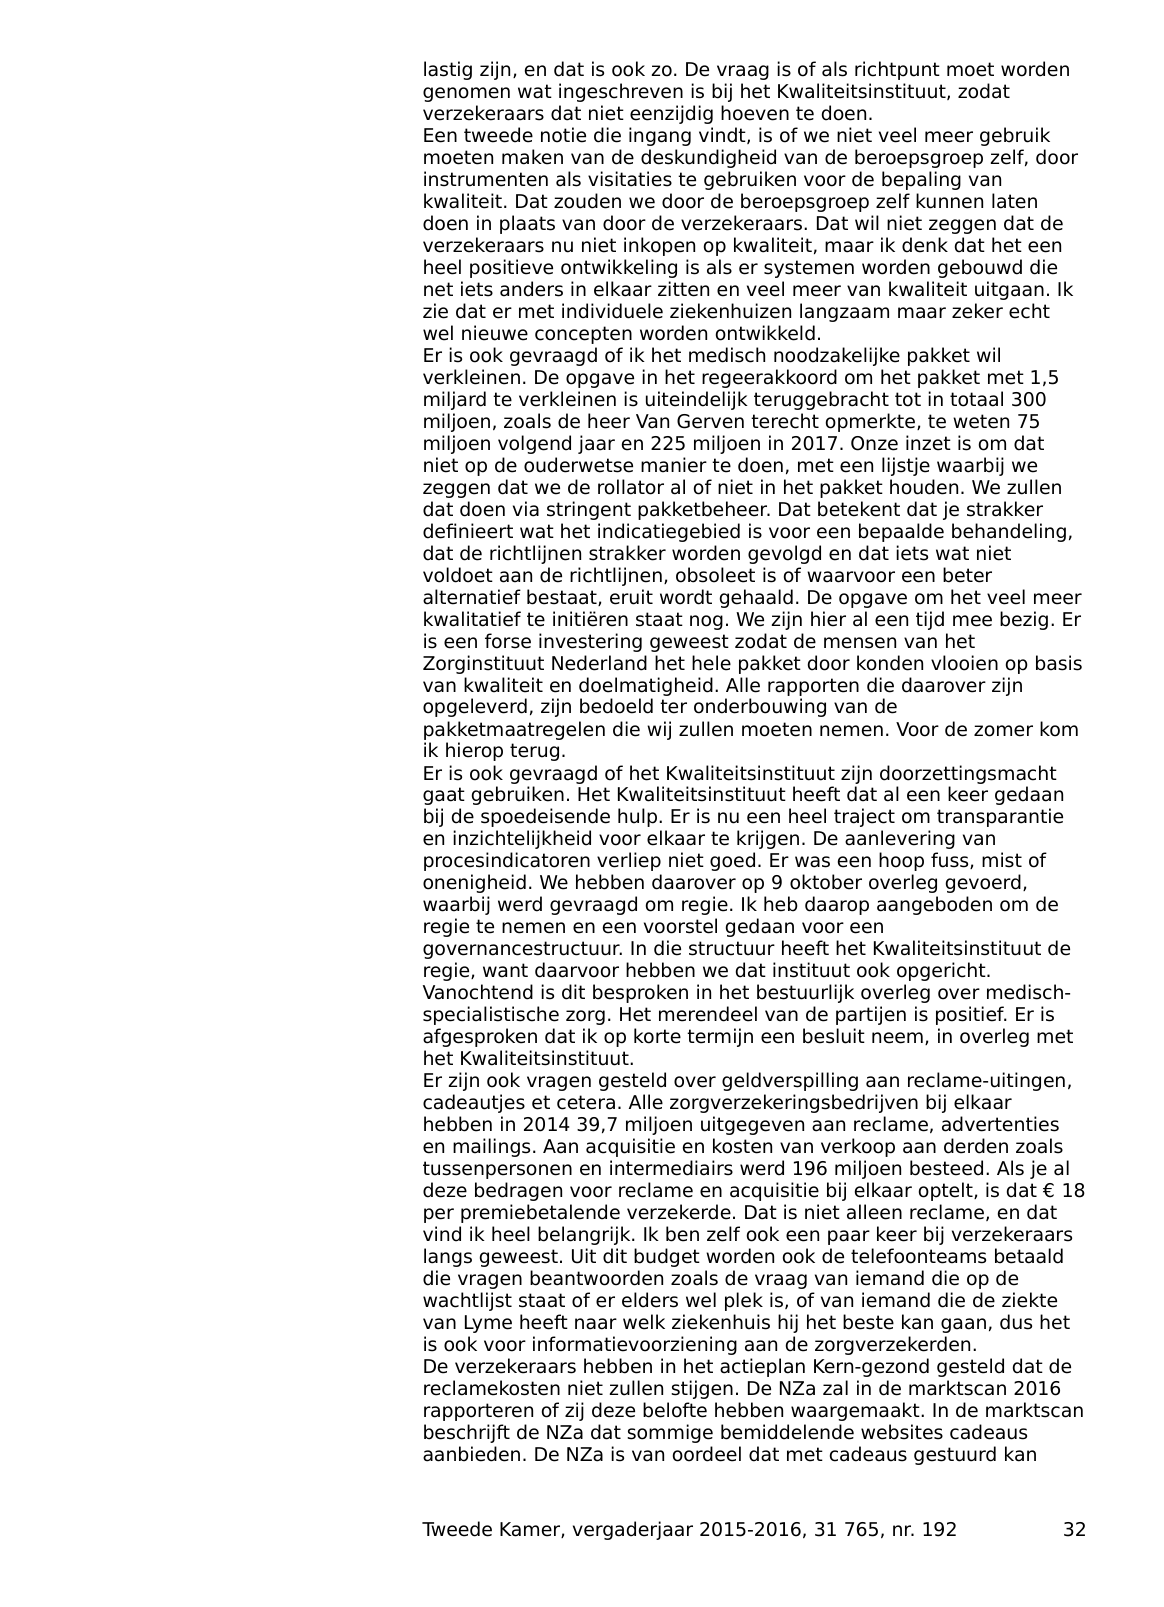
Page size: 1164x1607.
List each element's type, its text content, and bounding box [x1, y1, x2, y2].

text Er is ook gevraagd of het Kwaliteitsinstituut zijn doorzettingsmacht gaat gebruiken. Het Kwaliteitsinstituut heeft dat al een keer gedaan bij de spoedeisende hulp. Er is nu een heel traject om transparantie en inzichtelijkheid voor elkaar te krijgen. De aanlevering van procesindicatoren verliep niet goed. Er was een hoop fuss, mist of onenigheid. We hebben daarover op 9 oktober overleg gevoerd, waarbij werd gevraagd om regie. Ik heb daarop aangeboden om de regie te nemen en een voorstel gedaan voor een governancestructuur. In die structuur heeft het Kwaliteitsinstituut de regie, want daarvoor hebben we dat instituut ook opgericht. Vanochtend is dit besproken in het bestuurlijk overleg over medisch-specialistische zorg. Het merendeel van de partijen is positief. Er is afgesproken dat ik op korte termijn een besluit neem, in overleg met het Kwaliteitsinstituut. [422, 762, 1087, 1070]
text Er is ook gevraagd of ik het medisch noodzakelijke pakket wil verkleinen. De opgave in het regeerakkoord om het pakket met 1,5 miljard te verkleinen is uiteindelijk teruggebracht tot in totaal 300 miljoen, zoals de heer Van Gerven terecht opmerkte, te weten 75 miljoen volgend jaar en 225 miljoen in 2017. Onze inzet is om dat niet op de ouderwetse manier te doen, met een lijstje waarbij we zeggen dat we de rollator al of niet in het pakket houden. We zullen dat doen via stringent pakketbeheer. Dat betekent dat je strakker definieert wat het indicatiegebied is voor een bepaalde behandeling, dat de richtlijnen strakker worden gevolgd en dat iets wat niet voldoet aan de richtlijnen, obsoleet is of waarvoor een beter alternatief bestaat, eruit wordt gehaald. De opgave om het veel meer kwalitatief te initiëren staat nog. We zijn hier al een tijd mee bezig. Er is een forse investering geweest zodat de mensen van het Zorginstituut Nederland het hele pakket door konden vlooien op basis van kwaliteit en doelmatigheid. Alle rapporten die daarover zijn opgeleverd, zijn bedoeld ter onderbouwing van de pakketmaatregelen die wij zullen moeten nemen. Voor de zomer kom ik hierop terug. [422, 345, 1087, 762]
text Een tweede notie die ingang vindt, is of we niet veel meer gebruik moeten maken van de deskundigheid van de beroepsgroep zelf, door instrumenten als visitaties te gebruiken voor de bepaling van kwaliteit. Dat zouden we door de beroepsgroep zelf kunnen laten doen in plaats van door de verzekeraars. Dat wil niet zeggen dat de verzekeraars nu niet inkopen op kwaliteit, maar ik denk dat het een heel positieve ontwikkeling is als er systemen worden gebouwd die net iets anders in elkaar zitten en veel meer van kwaliteit uitgaan. Ik zie dat er met individuele ziekenhuizen langzaam maar zeker echt wel nieuwe concepten worden ontwikkeld. [422, 125, 1087, 345]
text Er zijn ook vragen gesteld over geldverspilling aan reclame-uitingen, cadeautjes et cetera. Alle zorgverzekeringsbedrijven bij elkaar hebben in 2014 39,7 miljoen uitgegeven aan reclame, advertenties en mailings. Aan acquisitie en kosten van verkoop aan derden zoals tussenpersonen en intermediairs werd 196 miljoen besteed. Als je al deze bedragen voor reclame en acquisitie bij elkaar optelt, is dat € 18 per premiebetalende verzekerde. Dat is niet alleen reclame, en dat vind ik heel belangrijk. Ik ben zelf ook een paar keer bij verzekeraars langs geweest. Uit dit budget worden ook de telefoonteams betaald die vragen beantwoorden zoals de vraag van iemand die op de wachtlijst staat of er elders wel plek is, of van iemand die de ziekte van Lyme heeft naar welk ziekenhuis hij het beste kan gaan, dus het is ook voor informatievoorziening aan de zorgverzekerden. [422, 1070, 1087, 1356]
text De verzekeraars hebben in het actieplan Kern-gezond gesteld dat de reclamekosten niet zullen stijgen. De NZa zal in de marktscan 2016 rapporteren of zij deze belofte hebben waargemaakt. In de marktscan beschrijft de NZa dat sommige bemiddelende websites cadeaus aanbieden. De NZa is van oordeel dat met cadeaus gestuurd kan [422, 1356, 1087, 1466]
text lastig zijn, en dat is ook zo. De vraag is of als richtpunt moet worden genomen wat ingeschreven is bij het Kwaliteitsinstituut, zodat verzekeraars dat niet eenzijdig hoeven te doen. [422, 59, 1087, 125]
